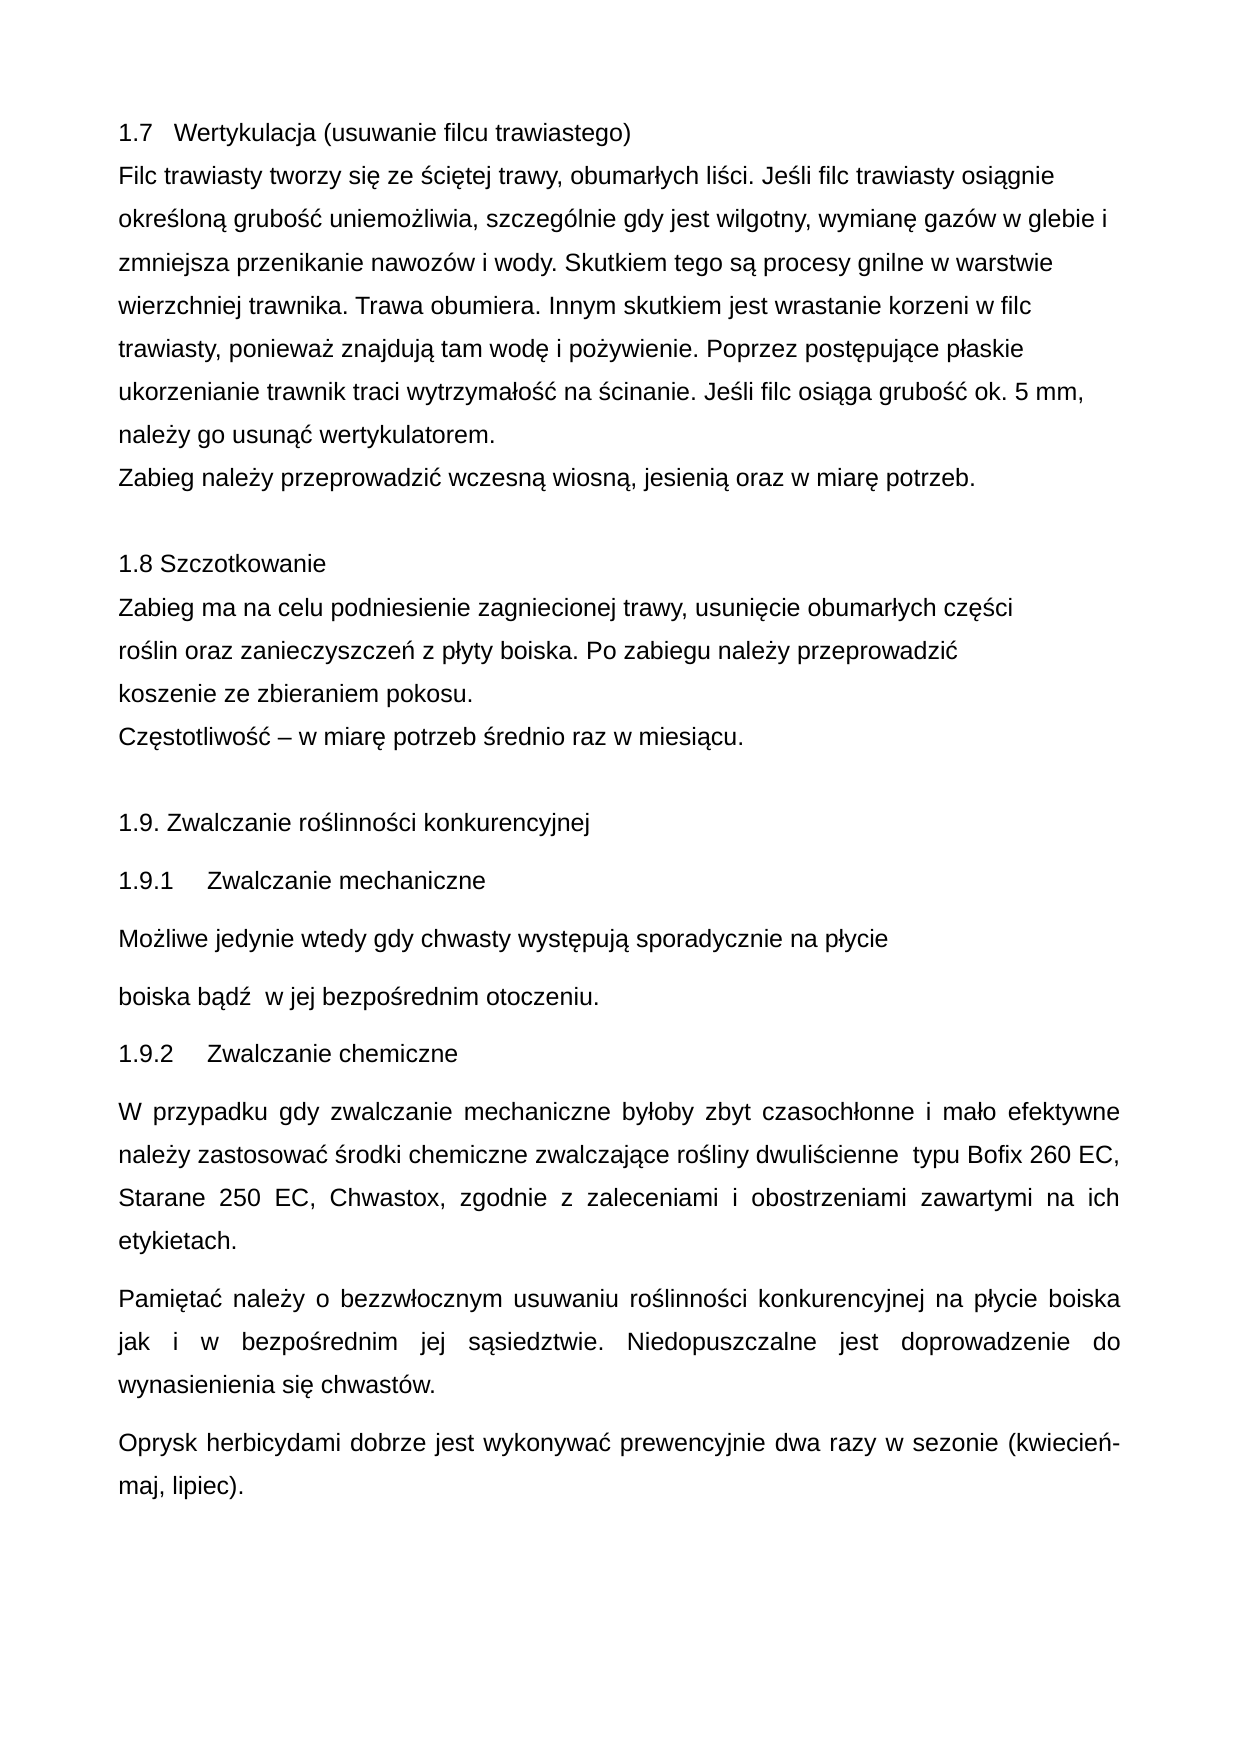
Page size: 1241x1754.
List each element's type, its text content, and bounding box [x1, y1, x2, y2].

text Oprysk herbicydami dobrze jest wykonywać prewencyjnie dwa razy w sezonie (kwiecień-maj, lipiec). [118, 1428, 1122, 1500]
text Możliwe jedynie wtedy gdy chwasty występują sporadycznie na płycie [118, 924, 1122, 952]
text 1.8 Szczotkowanie [118, 549, 1122, 578]
text Częstotliwość – w miarę potrzeb średnio raz w miesiącu. [118, 722, 1122, 751]
text boiska bądź w jej bezpośrednim otoczeniu. [118, 981, 1122, 1010]
text Pamiętać należy o bezzwłocznym usuwaniu roślinności konkurencyjnej na płycie boiska jak i w bezpośrednim jej sąsiedztwie. Niedopuszczalne jest doprowadzenie do wynasienienia się chwastów. [118, 1284, 1122, 1399]
text 1.9. Zwalczanie roślinności konkurencyjnej [118, 808, 1122, 837]
text W przypadku gdy zwalczanie mechaniczne byłoby zbyt czasochłonne i mało efektywne należy zastosować środki chemiczne zwalczające rośliny dwuliścienne typu Bofix 260 EC, Starane 250 EC, Chwastox, zgodnie z zaleceniami i obostrzeniami zawartymi na ich etykietach. [118, 1097, 1122, 1255]
text 1.9.2 Zwalczanie chemiczne [118, 1039, 1122, 1068]
text koszenie ze zbieraniem pokosu. [118, 679, 1122, 707]
text 1.9.1 Zwalczanie mechaniczne [118, 866, 1122, 895]
text Zabieg ma na celu podniesienie zagniecionej trawy, usunięcie obumarłych części [118, 592, 1122, 621]
text 1.7 Wertykulacja (usuwanie filcu trawiastego) Filc trawiasty tworzy się ze ściętej trawy, obumarłych liści. Jeśli filc trawiasty osiągnie określoną grubość uniemożliwia, szczególnie gdy jest wilgotny, wymianę gazów w glebie i zmniejsza przenikanie nawozów i wody. Skutkiem tego są procesy gnilne w warstwie wierzchniej trawnika. Trawa obumiera. Innym skutkiem jest wrastanie korzeni w filc trawiasty, ponieważ znajdują tam wodę i pożywienie. Poprzez postępujące płaskie ukorzenianie trawnik traci wytrzymałość na ścinanie. Jeśli filc osiąga grubość ok. 5 mm, należy go usunąć wertykulatorem. Zabieg należy przeprowadzić wczesną wiosną, jesienią oraz w miarę potrzeb. [118, 118, 1122, 492]
text roślin oraz zanieczyszczeń z płyty boiska. Po zabiegu należy przeprowadzić [118, 636, 1122, 664]
